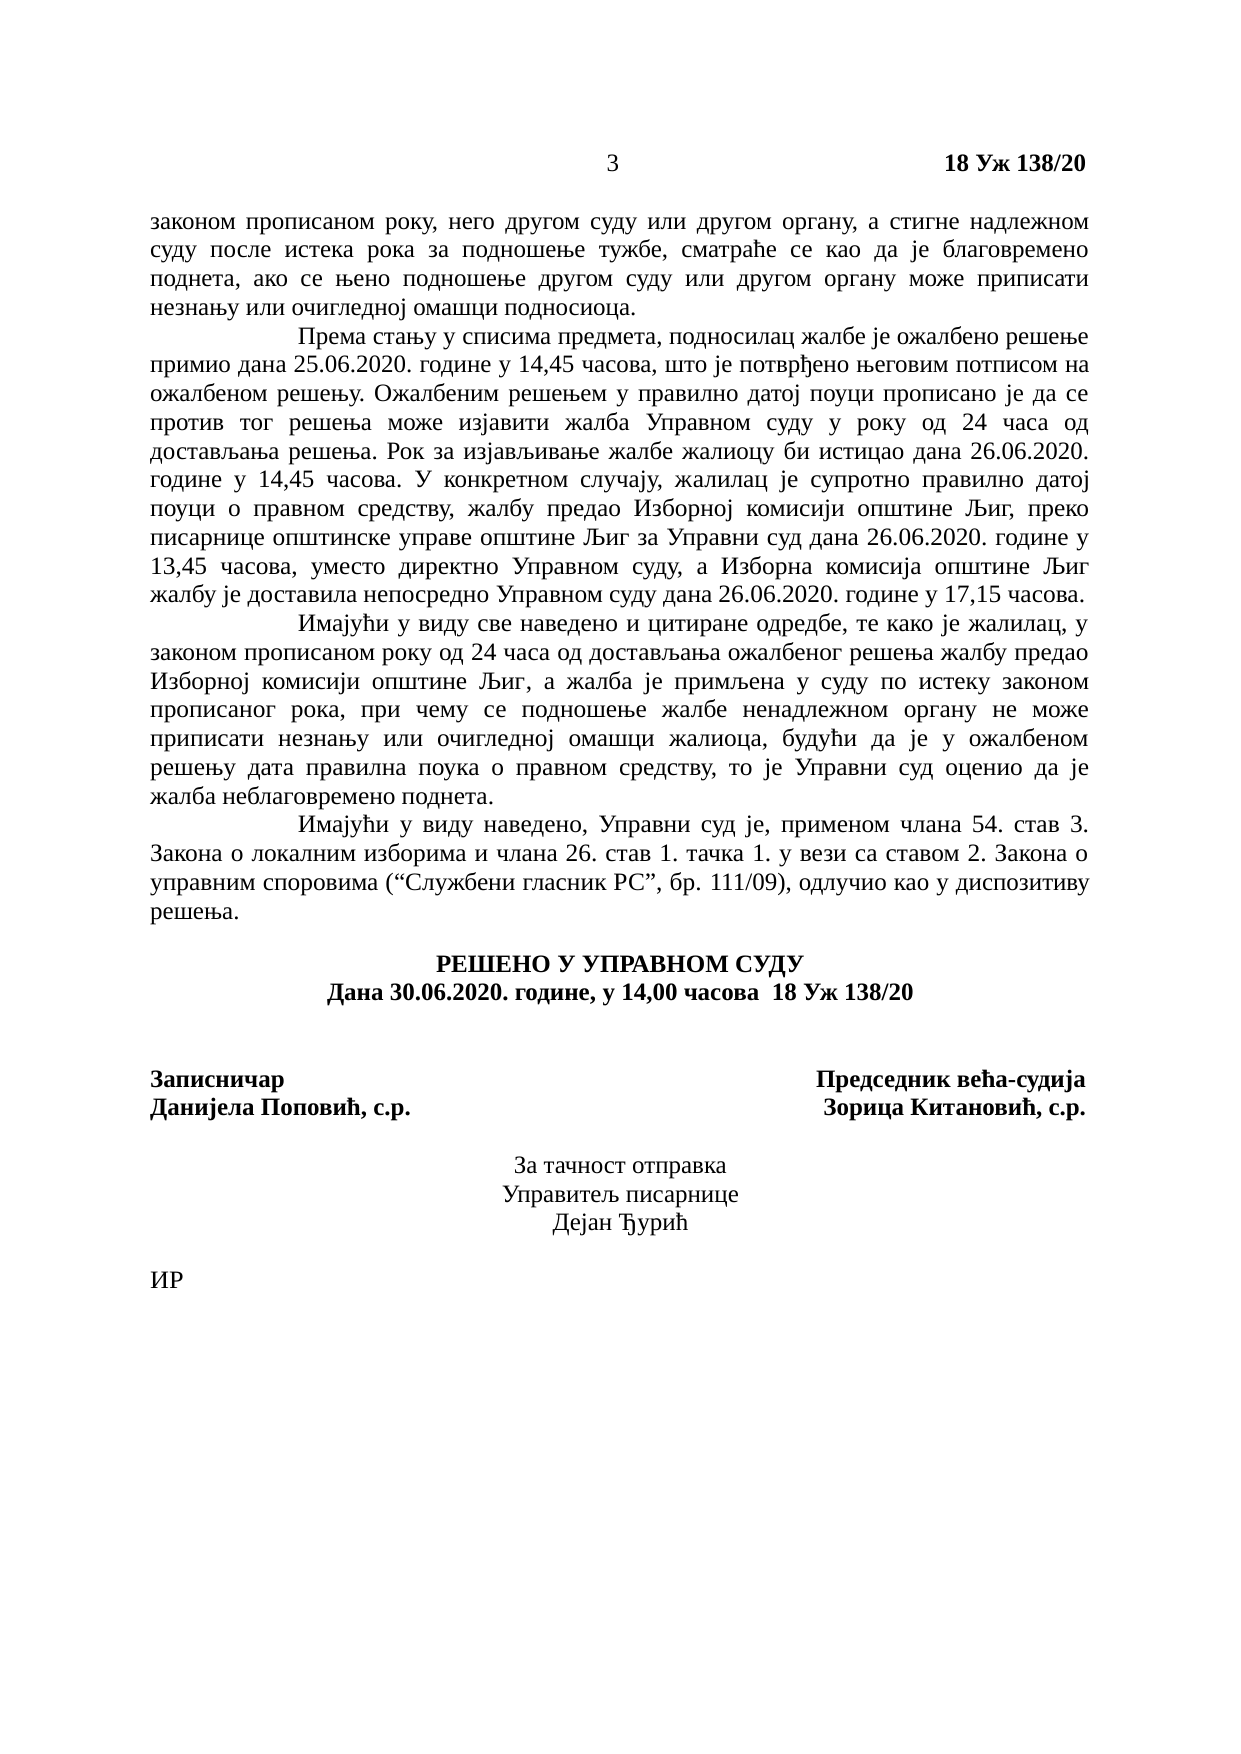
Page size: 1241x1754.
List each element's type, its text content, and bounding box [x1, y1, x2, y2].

text Управитељ писарнице [150, 1179, 1090, 1207]
text Данијела Поповић, с.р. Зорица Китановић, с.р. [150, 1092, 1090, 1121]
text Записничар Председник већа-судија [150, 1064, 1090, 1092]
text Имајући у виду наведено, Управни суд је, применом члана 54. став 3. Закона о локалним изборима и члана 26. став 1. тачка 1. у вези са ставом 2. Закона о управним споровима (“Службени гласник РС”, бр. 111/09), одлучио као у диспозитиву решења. [150, 809, 1090, 924]
text Имајући у виду све наведено и цитиране одредбе, те како је жалилац, у законом прописаном року од 24 часа од достављања ожалбеног решења жалбу предао Изборној комисији општине Љиг, а жалба је примљена у суду по истеку законом прописаног рока, при чему се подношење жалбе ненадлежном органу не може приписати незнању или очигледној омашци жалиоца, будући да је у ожалбеном решењу дата правилна поука о правном средству, то је Управни суд оценио да је жалба неблаговремено поднета. [150, 608, 1090, 809]
text Дана 30.06.2020. године, у 14,00 часова 18 Уж 138/20 [150, 977, 1090, 1006]
text РЕШЕНО У УПРАВНОМ СУДУ [150, 949, 1090, 977]
text Према стању у списима предмета, подносилац жалбе је ожалбено решење примио дана 25.06.2020. године у 14,45 часова, што је потврђено његовим потписом на ожалбеном решењу. Ожалбеним решењем у правилно датој поуци прописано је да се против тог решења може изјавити жалба Управном суду у року од 24 часа од достављања решења. Рок за изјављивање жалбе жалиоцу би истицао дана 26.06.2020. године у 14,45 часова. У конкретном случају, жалилац је супротно правилно датој поуци о правном средству, жалбу предао Изборној комисији општине Љиг, преко писарнице општинске управе општине Љиг за Управни суд дана 26.06.2020. године у 13,45 часова, уместо директно Управном суду, а Изборна комисија општине Љиг жалбу је доставила непосредно Управном суду дана 26.06.2020. године у 17,15 часова. [150, 321, 1090, 608]
text законом прописаном року, него другом суду или другом органу, а стигне надлежном суду после истека рока за подношење тужбе, сматраће се као да је благовремено поднета, ако се њено подношење другом суду или другом органу може приписати незнању или очигледној омашци подносиоца. [150, 206, 1090, 321]
text Дејан Ђурић [150, 1207, 1090, 1236]
text ИР [150, 1265, 1090, 1294]
text За тачност отправка [150, 1150, 1090, 1179]
